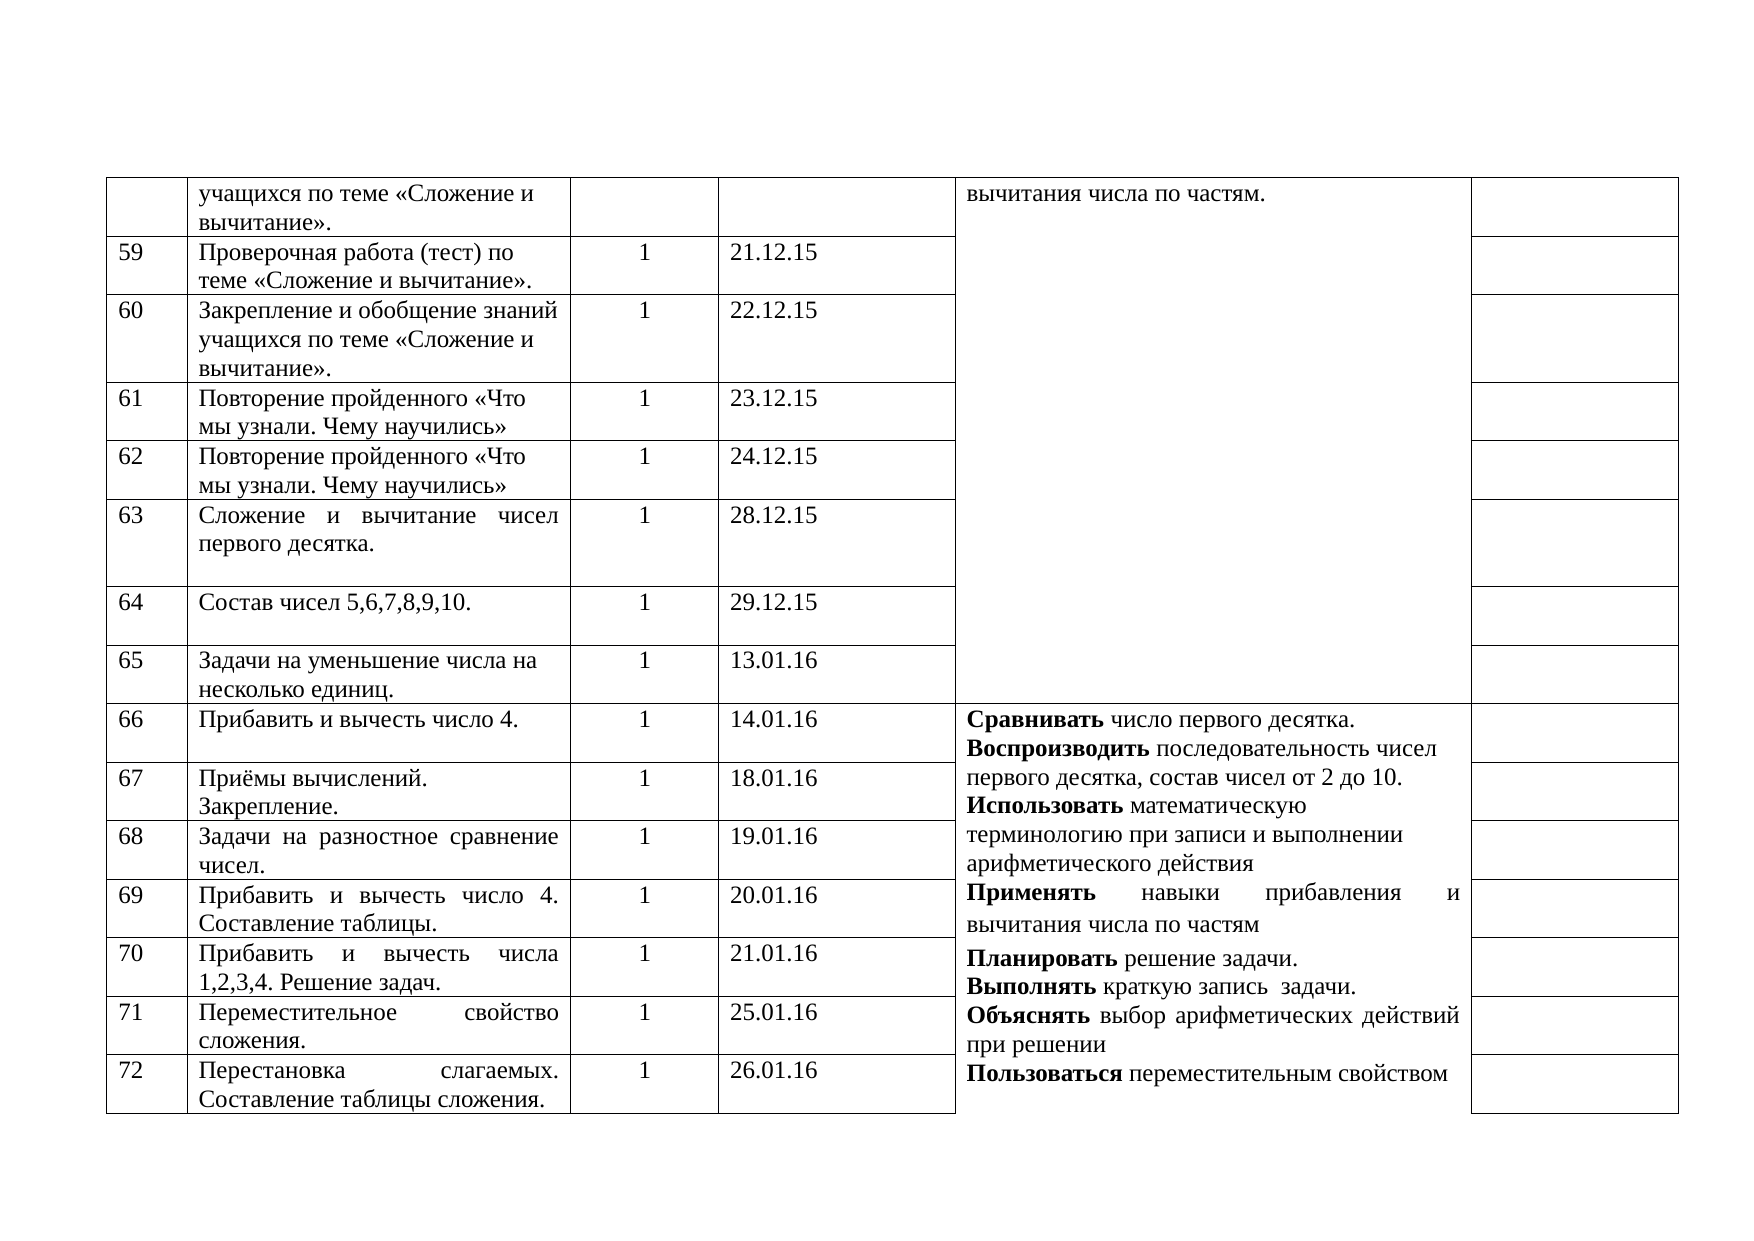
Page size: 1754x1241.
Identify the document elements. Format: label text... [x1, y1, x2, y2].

table_cell Сложение и вычитание чисел первого десятка. [188, 500, 570, 586]
table_cell 1 [571, 704, 718, 762]
table_cell 29.12.15 [719, 587, 955, 644]
table_cell Проверочная работа (тест) по теме «Сложение и вычитание». [188, 237, 570, 294]
table_cell 1 [571, 646, 718, 703]
table_cell [1472, 441, 1678, 499]
table_cell вычитания числа по частям. [956, 178, 1471, 703]
table_cell 65 [107, 646, 187, 703]
table_cell Прибавить и вычесть число 4. Составление таблицы. [188, 880, 570, 937]
table_cell [1472, 295, 1678, 382]
table_cell 26.01.16 [719, 1055, 955, 1113]
table_cell 1 [571, 880, 718, 937]
table_cell 1 [571, 1055, 718, 1113]
table_cell Сравнивать число первого десятка. Воспроизводить последовательность чисел первого десятка, состав чисел от 2 до 10. Использовать математическую терминологию при записи и выполнении арифметического действия Применять навыки прибавления и вычитания числа по частям Планировать решение задачи. Выполнять краткую запись задачи. Объяснять выбор арифметических действий при решении Пользоваться переместительным свойством [956, 704, 1471, 1113]
table_cell 20.01.16 [719, 880, 955, 937]
table_cell [1472, 1055, 1678, 1113]
table_cell 14.01.16 [719, 704, 955, 762]
table_cell 23.12.15 [719, 383, 955, 440]
table_cell 61 [107, 383, 187, 440]
table_cell [1472, 383, 1678, 440]
table_cell 1 [571, 237, 718, 294]
table_cell [1472, 938, 1678, 996]
table_cell 69 [107, 880, 187, 937]
table_cell Повторение пройденного «Что мы узнали. Чему научились» [188, 383, 570, 440]
table_cell 25.01.16 [719, 997, 955, 1054]
table_cell 1 [571, 441, 718, 499]
table_cell [1472, 763, 1678, 820]
table_cell 67 [107, 763, 187, 820]
table_cell 66 [107, 704, 187, 762]
table_cell 1 [571, 763, 718, 820]
table_cell Задачи на разностное сравнение чисел. [188, 821, 570, 879]
table_cell 71 [107, 997, 187, 1054]
table_cell [1472, 500, 1678, 586]
table_cell Переместительное свойство сложения. [188, 997, 570, 1054]
table_cell 64 [107, 587, 187, 644]
table_cell 24.12.15 [719, 441, 955, 499]
table_cell Прибавить и вычесть числа 1,2,3,4. Решение задач. [188, 938, 570, 996]
table_cell [571, 178, 718, 236]
table_cell [1472, 997, 1678, 1054]
table_cell 62 [107, 441, 187, 499]
table_cell 1 [571, 383, 718, 440]
table_cell [719, 178, 955, 236]
table_cell Прибавить и вычесть число 4. [188, 704, 570, 762]
table_cell Закрепление и обобщение знаний учащихся по теме «Сложение и вычитание». [188, 295, 570, 382]
table_cell 72 [107, 1055, 187, 1113]
table_cell [107, 178, 187, 236]
table_cell 1 [571, 500, 718, 586]
table_cell 60 [107, 295, 187, 382]
table_cell 18.01.16 [719, 763, 955, 820]
table_cell учащихся по теме «Сложение и вычитание». [188, 178, 570, 236]
table_cell 13.01.16 [719, 646, 955, 703]
table_cell 59 [107, 237, 187, 294]
table_cell 1 [571, 997, 718, 1054]
table_cell 19.01.16 [719, 821, 955, 879]
table_cell Состав чисел 5,6,7,8,9,10. [188, 587, 570, 644]
table_cell 1 [571, 938, 718, 996]
table_cell 22.12.15 [719, 295, 955, 382]
table_cell Перестановка слагаемых. Составление таблицы сложения. [188, 1055, 570, 1113]
table_cell 70 [107, 938, 187, 996]
table_cell 1 [571, 295, 718, 382]
table_cell 21.12.15 [719, 237, 955, 294]
table_cell [1472, 237, 1678, 294]
table_cell [1472, 880, 1678, 937]
table_cell 1 [571, 821, 718, 879]
table_cell [1472, 704, 1678, 762]
table_cell [1472, 178, 1678, 236]
table_cell Задачи на уменьшение числа на несколько единиц. [188, 646, 570, 703]
table_cell Приёмы вычислений. Закрепление. [188, 763, 570, 820]
table_cell 63 [107, 500, 187, 586]
table_cell [1472, 646, 1678, 703]
table_cell Повторение пройденного «Что мы узнали. Чему научились» [188, 441, 570, 499]
table_cell [1472, 587, 1678, 644]
table_cell 21.01.16 [719, 938, 955, 996]
table_cell 1 [571, 587, 718, 644]
table_cell 68 [107, 821, 187, 879]
table_cell 28.12.15 [719, 500, 955, 586]
table_cell [1472, 821, 1678, 879]
